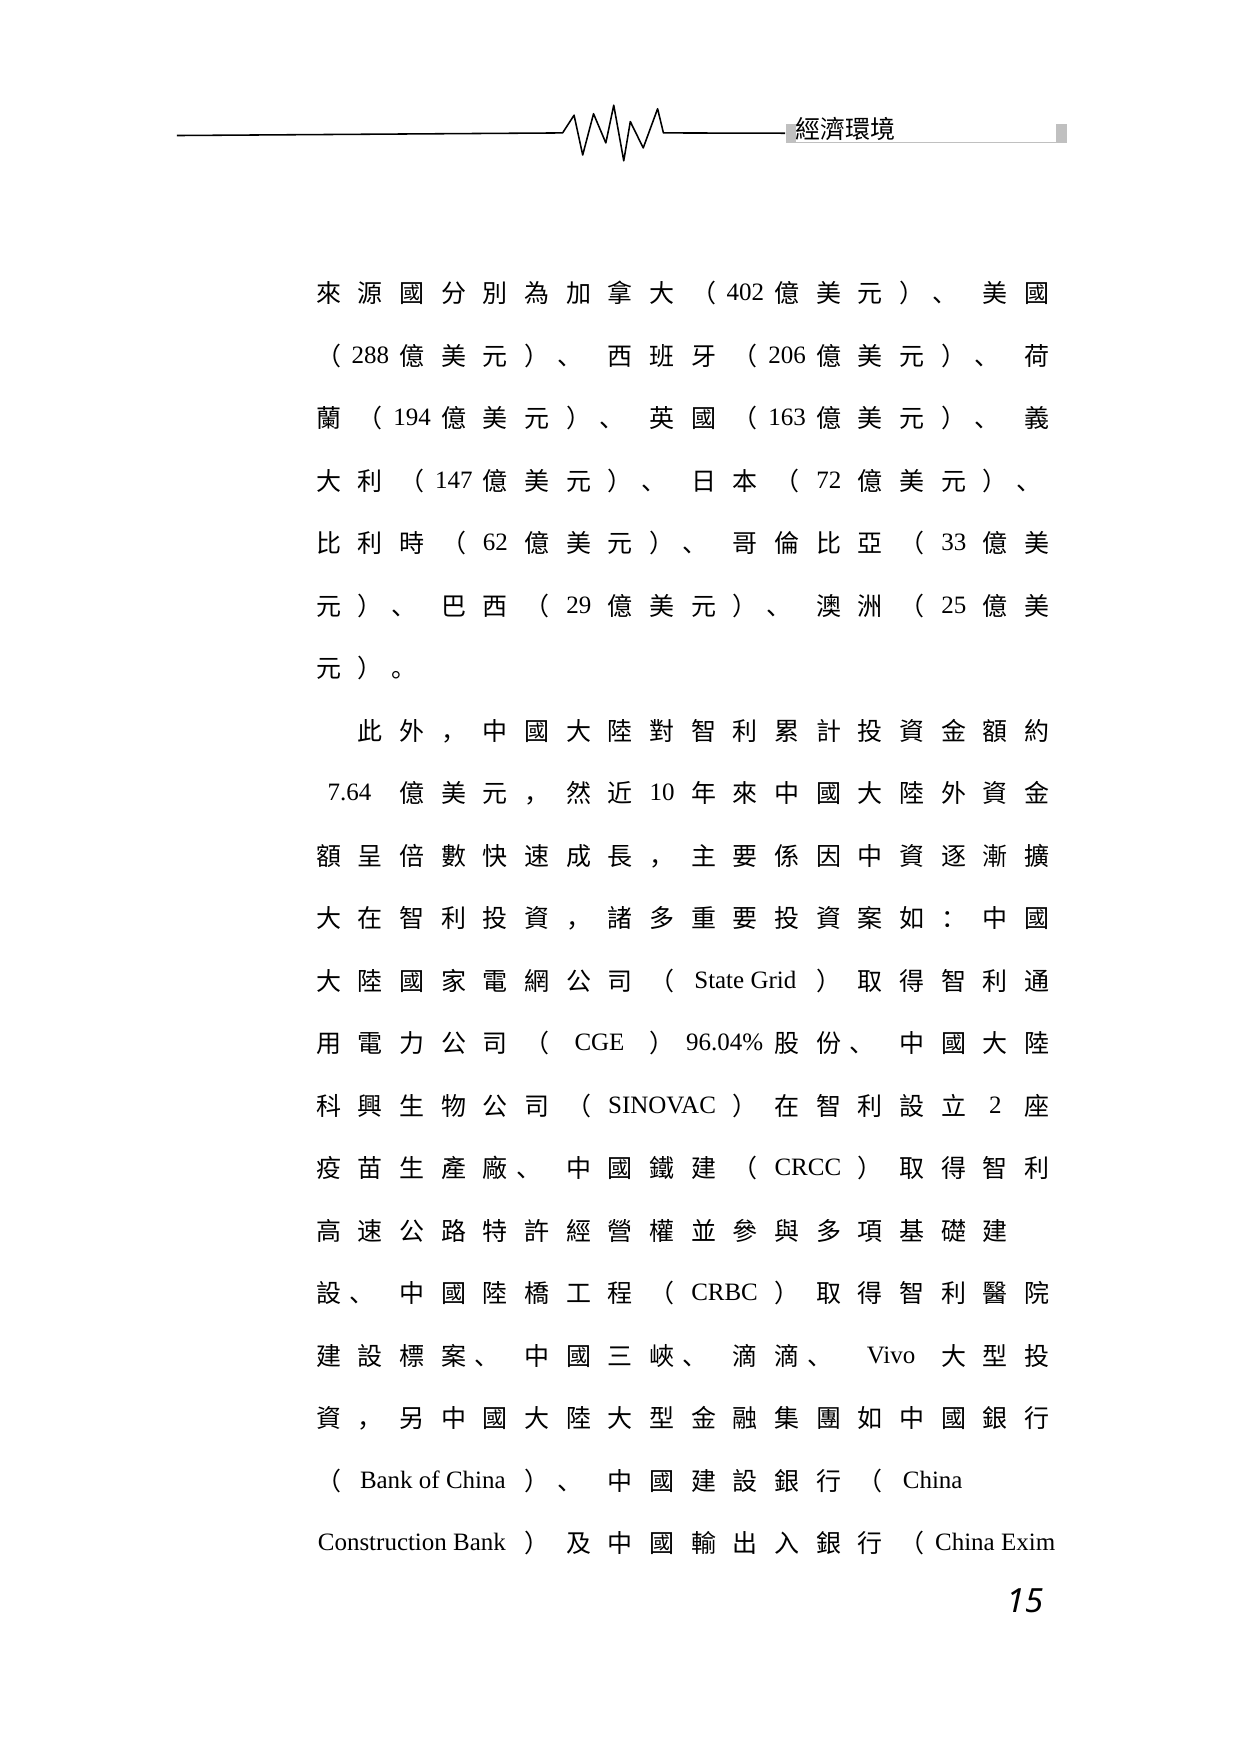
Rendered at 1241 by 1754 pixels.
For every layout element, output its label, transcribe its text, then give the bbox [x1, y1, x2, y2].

text 來源國分別為加拿大（402億美元）、美國（288億美元）、西班牙（206億美元）、荷蘭（194億美元）、英國（163億美元）、義大利（147億美元）、日本（72億美元）、比利時（62億美元）、哥倫比亞（33億美元）、巴西（29億美元）、澳洲（25億美元）。 [281, 250, 1058, 688]
text 此外，中國大陸對智利累計投資金額約7.64億美元，然近10年來中國大陸外資金額呈倍數快速成長，主要係因中資逐漸擴大在智利投資，諸多重要投資案如：中國大陸國家電網公司（State Grid）取得智利通用電力公司（CGE）96.04%股份、中國大陸科興生物公司（SINOVAC）在智利設立2座疫苗生產廠、中國鐵建（CRCC）取得智利高速公路特許經營權並參與多項基礎建設、中國陸橋工程（CRBC）取得智利醫院建設標案、中國三峽、滴滴、Vivo大型投資，另中國大陸大型金融集團如中國銀行（Bank of China）、中國建設銀行（China Construction Bank）及中國輸出入銀行（China Exim [281, 688, 1058, 1563]
